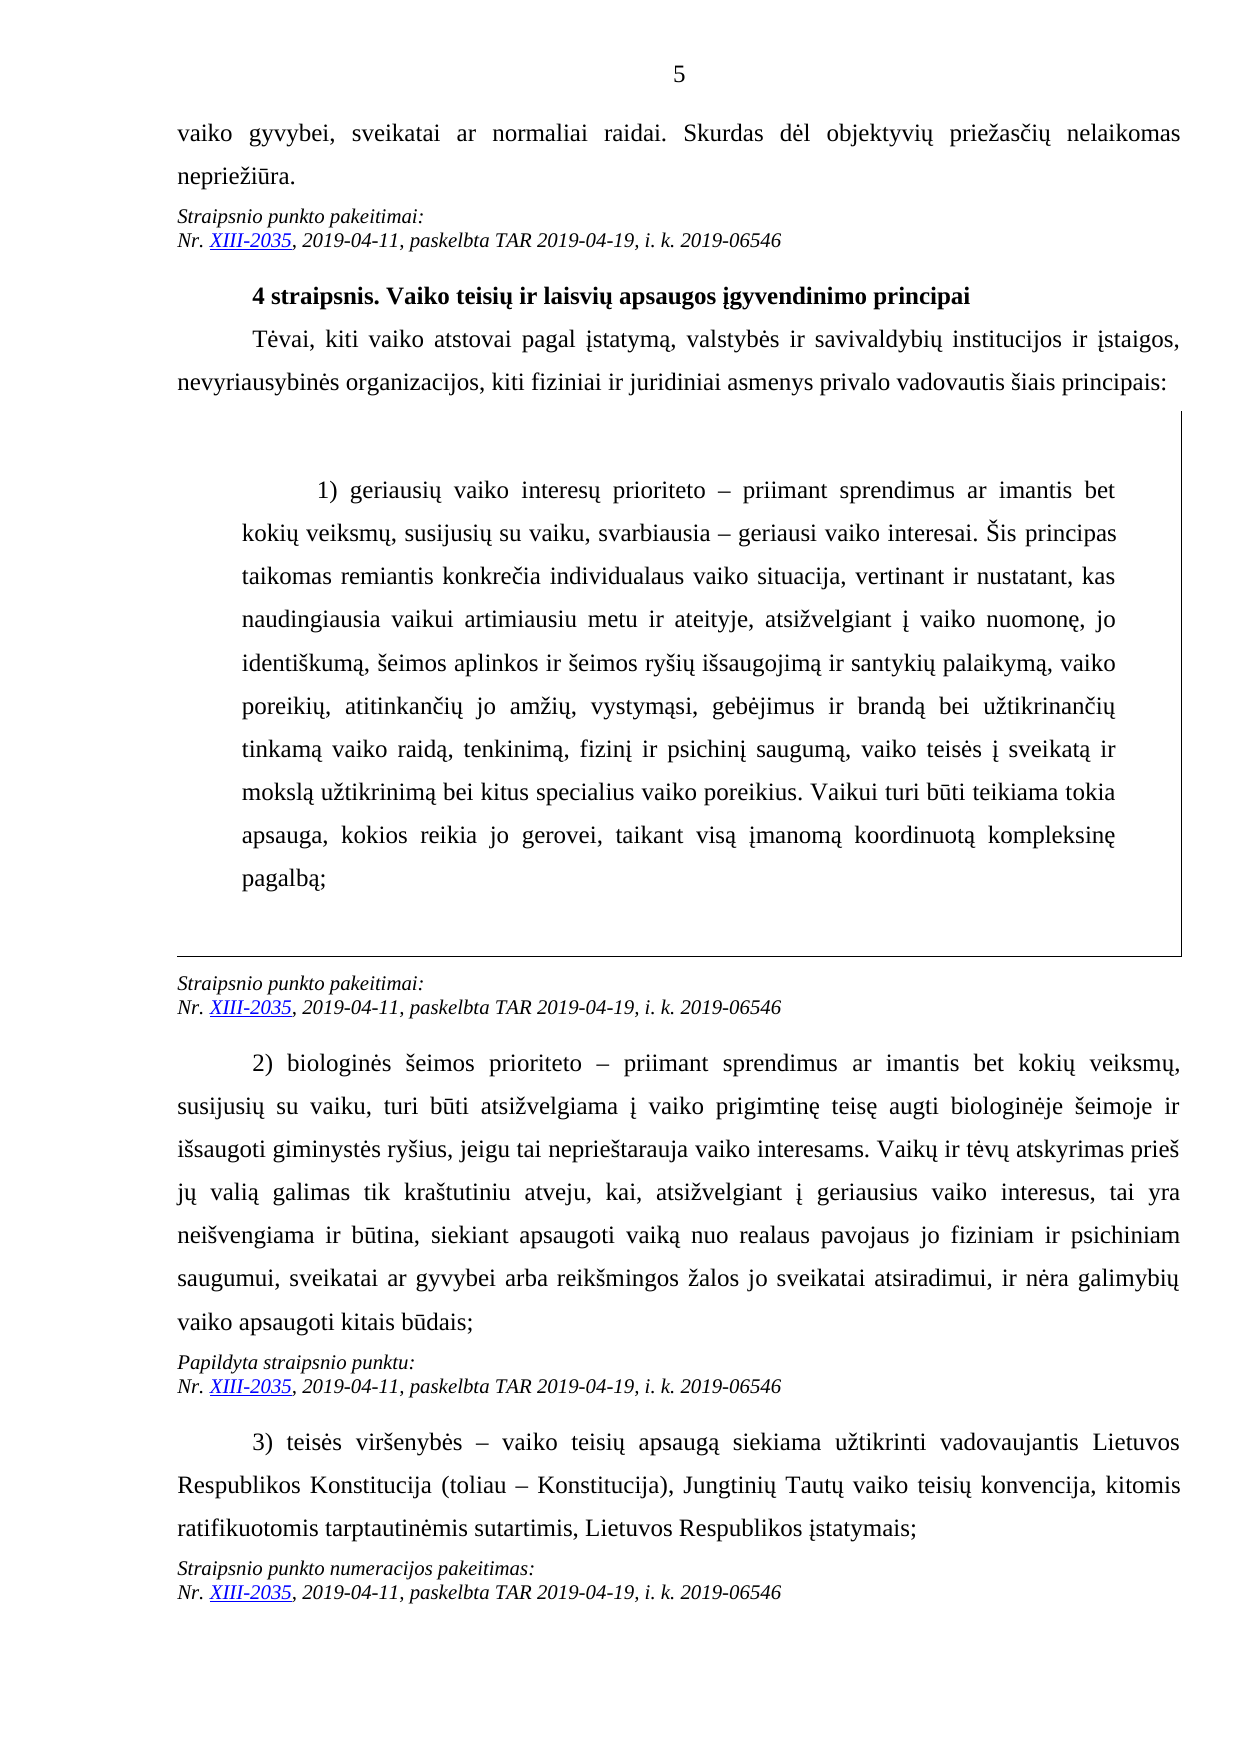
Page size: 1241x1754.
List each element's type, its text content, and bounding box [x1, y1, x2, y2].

text 4 straipsnis. Vaiko teisių ir laisvių apsaugos įgyvendinimo principai [177, 281, 1181, 310]
text Straipsnio punkto pakeitimai: [177, 971, 1181, 995]
text Straipsnio punkto pakeitimai: [177, 204, 1181, 228]
text Tėvai, kiti vaiko atstovai pagal įstatymą, valstybės ir savivaldybių institucijos ir įstaigos, nevyriausybinės organizacijos, kiti fiziniai ir juridiniai asmenys privalo vadovautis šiais principais: [177, 324, 1181, 396]
text Nr. XIII-2035, 2019-04-11, paskelbta TAR 2019-04-19, i. k. 2019-06546 [177, 995, 1181, 1019]
text Nr. XIII-2035, 2019-04-11, paskelbta TAR 2019-04-19, i. k. 2019-06546 [177, 1374, 1181, 1398]
text 3) teisės viršenybės – vaiko teisių apsaugą siekiama užtikrinti vadovaujantis Lietuvos Respublikos Konstitucija (toliau – Konstitucija), Jungtinių Tautų vaiko teisių konvencija, kitomis ratifikuotomis tarptautinėmis sutartimis, Lietuvos Respublikos įstatymais; [177, 1427, 1181, 1542]
text Straipsnio punkto numeracijos pakeitimas: [177, 1556, 1181, 1580]
text 2) biologinės šeimos prioriteto – priimant sprendimus ar imantis bet kokių veiksmų, susijusių su vaiku, turi būti atsižvelgiama į vaiko prigimtinę teisę augti biologinėje šeimoje ir išsaugoti giminystės ryšius, jeigu tai neprieštarauja vaiko interesams. Vaikų ir tėvų atskyrimas prieš jų valią galimas tik kraštutiniu atveju, kai, atsižvelgiant į geriausius vaiko interesus, tai yra neišvengiama ir būtina, siekiant apsaugoti vaiką nuo realaus pavojaus jo fiziniam ir psichiniam saugumui, sveikatai ar gyvybei arba reikšmingos žalos jo sveikatai atsiradimui, ir nėra galimybių vaiko apsaugoti kitais būdais; [177, 1048, 1181, 1335]
text vaiko gyvybei, sveikatai ar normaliai raidai. Skurdas dėl objektyvių priežasčių nelaikomas nepriežiūra. [177, 118, 1181, 190]
text Nr. XIII-2035, 2019-04-11, paskelbta TAR 2019-04-19, i. k. 2019-06546 [177, 228, 1181, 252]
text Papildyta straipsnio punktu: [177, 1350, 1181, 1374]
text Nr. XIII-2035, 2019-04-11, paskelbta TAR 2019-04-19, i. k. 2019-06546 [177, 1580, 1181, 1604]
text 1) geriausių vaiko interesų prioriteto – priimant sprendimus ar imantis bet kokių veiksmų, susijusių su vaiku, svarbiausia – geriausi vaiko interesai. Šis principas taikomas remiantis konkrečia individualaus vaiko situacija, vertinant ir nustatant, kas naudingiausia vaikui artimiausiu metu ir ateityje, atsižvelgiant į vaiko nuomonę, jo identiškumą, šeimos aplinkos ir šeimos ryšių išsaugojimą ir santykių palaikymą, vaiko poreikių, atitinkančių jo amžių, vystymąsi, gebėjimus ir brandą bei užtikrinančių tinkamą vaiko raidą, tenkinimą, fizinį ir psichinį saugumą, vaiko teisės į sveikatą ir mokslą užtikrinimą bei kitus specialius vaiko poreikius. Vaikui turi būti teikiama tokia apsauga, kokios reikia jo gerovei, taikant visą įmanomą koordinuotą kompleksinę pagalbą; [177, 411, 1181, 956]
